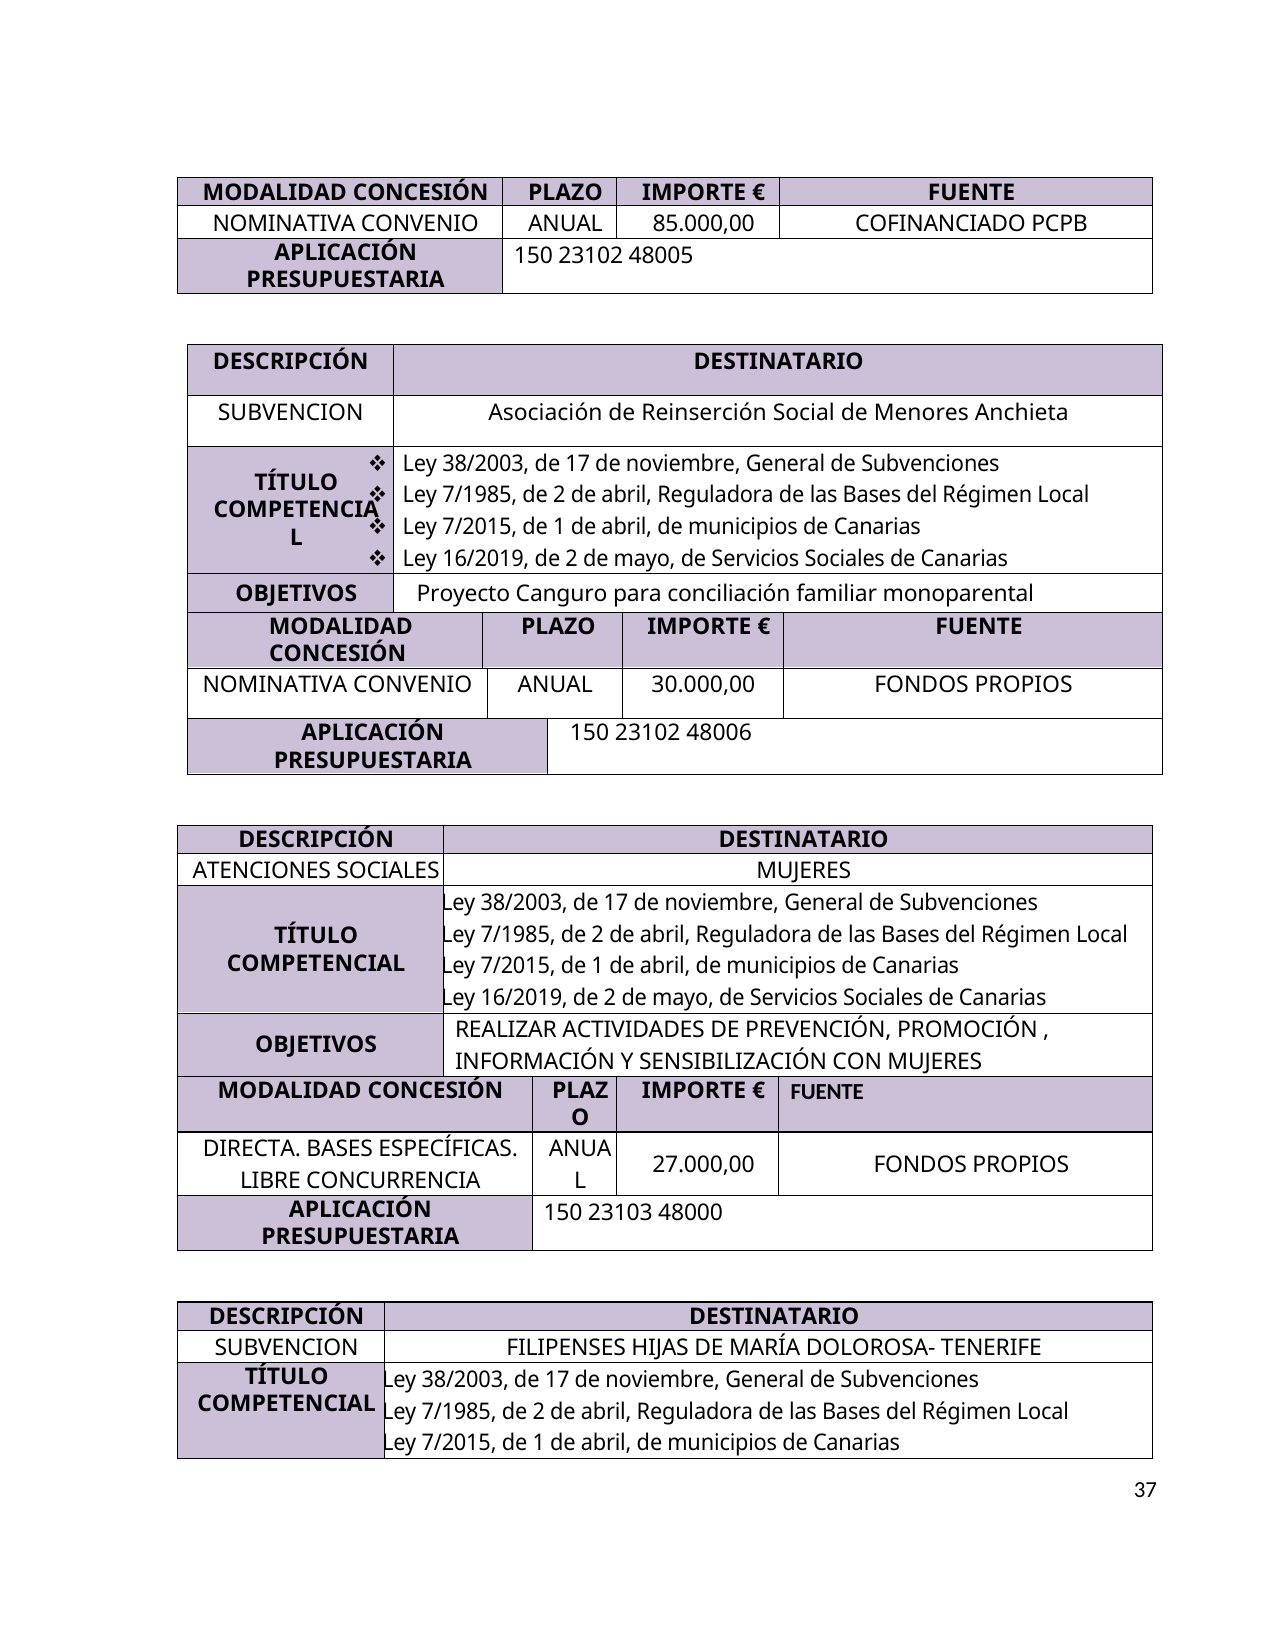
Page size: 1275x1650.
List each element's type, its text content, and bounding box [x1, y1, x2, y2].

table_cell 150 23103 48000 [533, 1196, 1152, 1250]
table_header DESTINATARIO [394, 345, 1162, 395]
table_cell 150 23102 48006 [548, 719, 1162, 773]
table_cell ATENCIONES SOCIALES [178, 854, 443, 885]
table_cell PLAZO [483, 613, 622, 667]
table_cell ANUAL [503, 206, 616, 238]
table_cell PLAZO [503, 178, 616, 205]
table_cell FUENTE [784, 613, 1162, 667]
table_cell REALIZAR ACTIVIDADES DE PREVENCIÓN, PROMOCIÓN , INFORMACIÓN Y SENSIBILIZACIÓN CON MUJERES [444, 1014, 1152, 1076]
table_cell 27.000,00 [617, 1133, 778, 1195]
table_cell Ley 38/2003, de 17 de noviembre, General de Subvenciones Ley 7/1985, de 2 de abril, Reguladora de las Bases del Régimen Local Ley 7/2015, de 1 de abril, de municipios de Canarias [385, 1363, 1152, 1458]
table_header DESTINATARIO [385, 1303, 1152, 1330]
table_cell Ley 38/2003, de 17 de noviembre, General de Subvenciones Ley 7/1985, de 2 de abril, Reguladora de las Bases del Régimen Local Ley 7/2015, de 1 de abril, de municipios de Canarias Ley 16/2019, de 2 de mayo, de Servicios Sociales de Canarias [444, 886, 1152, 1012]
table_cell NOMINATIVA CONVENIO [178, 206, 502, 238]
table_cell DIRECTA. BASES ESPECÍFICAS. LIBRE CONCURRENCIA [178, 1133, 532, 1195]
table_header DESCRIPCIÓN [178, 826, 443, 853]
table_cell IMPORTE € [623, 613, 783, 667]
table_cell OBJETIVOS [188, 574, 393, 612]
table_cell 85.000,00 [617, 206, 779, 238]
table_cell FONDOS PROPIOS [784, 669, 1162, 718]
table_cell ANUAL [533, 1133, 616, 1195]
table_header DESCRIPCIÓN [188, 345, 393, 395]
table_cell ANUAL [488, 669, 622, 718]
table_cell SUBVENCION [188, 396, 393, 446]
table_cell MODALIDAD CONCESIÓN [178, 1077, 532, 1131]
table_cell Asociación de Reinserción Social de Menores Anchieta [394, 396, 1162, 446]
table_cell IMPORTE € [617, 1077, 778, 1131]
table_cell TÍTULO COMPETENCIAL [178, 886, 443, 1012]
table_cell OBJETIVOS [178, 1014, 443, 1076]
table_cell FUENTE [779, 1077, 1152, 1131]
table_cell APLICACIÓN PRESUPUESTARIA [178, 239, 502, 293]
table_cell 150 23102 48005 [503, 239, 1152, 293]
table_cell FILIPENSES HIJAS DE MARÍA DOLOROSA- TENERIFE [385, 1331, 1152, 1362]
table_cell FONDOS PROPIOS [779, 1133, 1152, 1195]
table_cell APLICACIÓN PRESUPUESTARIA [178, 1196, 532, 1250]
table_cell PLAZO [533, 1077, 616, 1131]
table_cell TÍTULO COMPETENCIAL [178, 1363, 384, 1458]
table_cell TÍTULO COMPETENCIAL [188, 447, 393, 573]
table_cell MUJERES [444, 854, 1152, 885]
table_cell 30.000,00 [623, 669, 783, 718]
table_cell SUBVENCION [178, 1331, 384, 1362]
table_header DESCRIPCIÓN [178, 1303, 384, 1330]
table_header DESTINATARIO [444, 826, 1152, 853]
table_cell FUENTE [780, 178, 1152, 205]
table_cell NOMINATIVA CONVENIO [188, 669, 487, 718]
table_cell IMPORTE € [617, 178, 779, 205]
table_cell COFINANCIADO PCPB [780, 206, 1152, 238]
table_cell MODALIDAD CONCESIÓN [188, 613, 482, 667]
table_cell MODALIDAD CONCESIÓN [178, 178, 502, 205]
table_cell APLICACIÓN PRESUPUESTARIA [188, 719, 547, 773]
table_cell Proyecto Canguro para conciliación familiar monoparental [394, 574, 1162, 612]
table_cell Ley 38/2003, de 17 de noviembre, General de Subvenciones Ley 7/1985, de 2 de abril, Reguladora de las Bases del Régimen Local Ley 7/2015, de 1 de abril, de municipios de Canarias Ley 16/2019, de 2 de mayo, de Servicios Sociales de Canarias [394, 447, 1162, 573]
